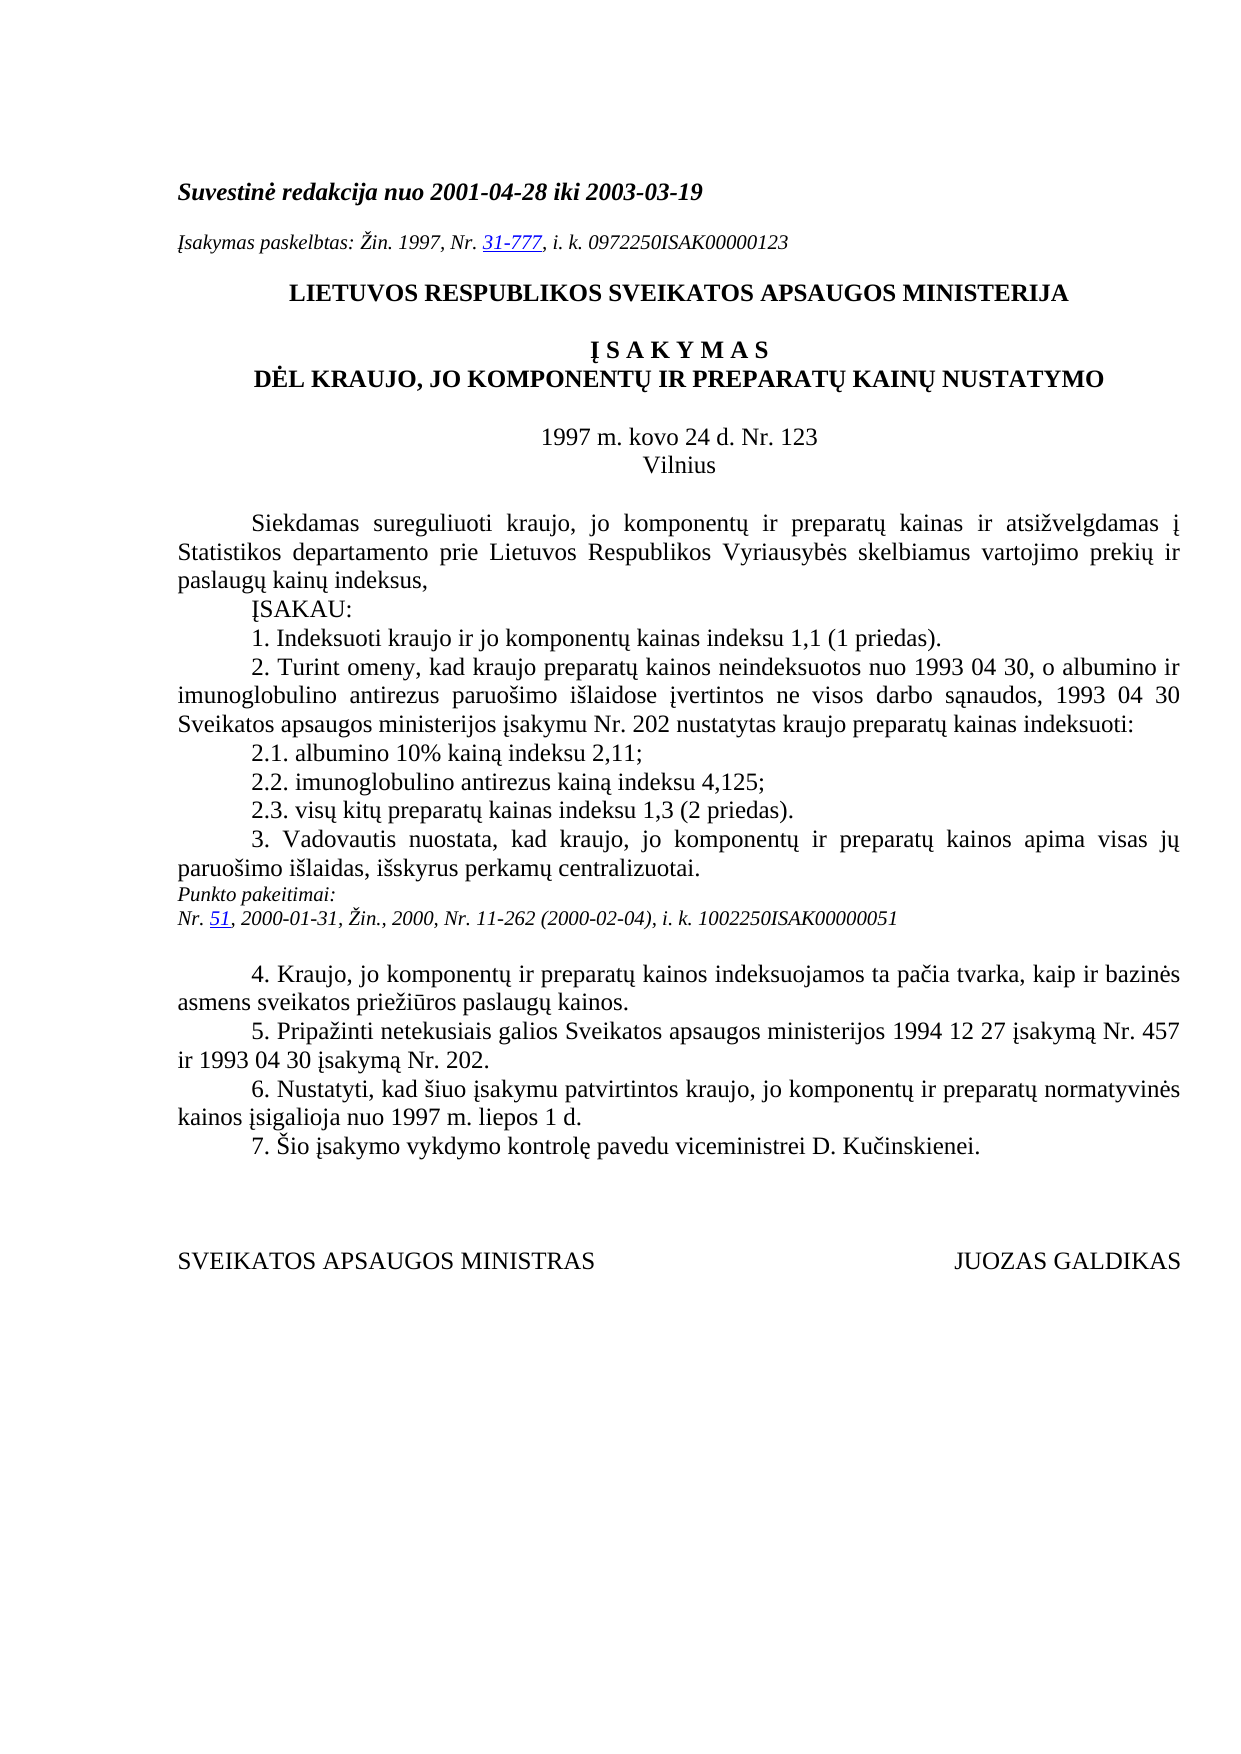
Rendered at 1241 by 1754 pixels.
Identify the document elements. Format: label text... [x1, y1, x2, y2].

text Vilnius [177, 451, 1181, 479]
text 1. Indeksuoti kraujo ir jo komponentų kainas indeksu 1,1 (1 priedas). [177, 623, 1181, 652]
text 4. Kraujo, jo komponentų ir preparatų kainos indeksuojamos ta pačia tvarka, kaip ir bazinės asmens sveikatos priežiūros paslaugų kainos. [177, 959, 1181, 1016]
text 2.2. imunoglobulino antirezus kainą indeksu 4,125; [177, 767, 1181, 796]
text DĖL KRAUJO, JO KOMPONENTŲ IR PREPARATŲ KAINŲ NUSTATYMO [177, 364, 1181, 393]
text 2.3. visų kitų preparatų kainas indeksu 1,3 (2 priedas). [177, 796, 1181, 824]
text Suvestinė redakcija nuo 2001-04-28 iki 2003-03-19 [177, 177, 1181, 206]
text 3. Vadovautis nuostata, kad kraujo, jo komponentų ir preparatų kainos apima visas jų paruošimo išlaidas, išskyrus perkamų centralizuotai. [177, 824, 1181, 882]
text 2. Turint omeny, kad kraujo preparatų kainos neindeksuotos nuo 1993 04 30, o albumino ir imunoglobulino antirezus paruošimo išlaidose įvertintos ne visos darbo sąnaudos, 1993 04 30 Sveikatos apsaugos ministerijos įsakymu Nr. 202 nustatytas kraujo preparatų kainas indeksuoti: [177, 652, 1181, 738]
text ĮSAKAU: [177, 594, 1181, 623]
text Į S A K Y M A S [177, 336, 1181, 364]
text Punkto pakeitimai: [177, 882, 1181, 906]
text 1997 m. kovo 24 d. Nr. 123 [177, 422, 1181, 451]
text Siekdamas sureguliuoti kraujo, jo komponentų ir preparatų kainas ir atsižvelgdamas į Statistikos departamento prie Lietuvos Respublikos Vyriausybės skelbiamus vartojimo prekių ir paslaugų kainų indeksus, [177, 508, 1181, 594]
text 5. Pripažinti netekusiais galios Sveikatos apsaugos ministerijos 1994 12 27 įsakymą Nr. 457 ir 1993 04 30 įsakymą Nr. 202. [177, 1016, 1181, 1074]
text Nr. 51, 2000-01-31, Žin., 2000, Nr. 11-262 (2000-02-04), i. k. 1002250ISAK00000051 [177, 906, 1181, 930]
text Įsakymas paskelbtas: Žin. 1997, Nr. 31-777, i. k. 0972250ISAK00000123 [177, 230, 1181, 254]
text 6. Nustatyti, kad šiuo įsakymu patvirtintos kraujo, jo komponentų ir preparatų normatyvinės kainos įsigalioja nuo 1997 m. liepos 1 d. [177, 1074, 1181, 1131]
text 7. Šio įsakymo vykdymo kontrolę pavedu viceministrei D. Kučinskienei. [177, 1131, 1181, 1160]
text 2.1. albumino 10% kainą indeksu 2,11; [177, 738, 1181, 767]
text LIETUVOS RESPUBLIKOS SVEIKATOS APSAUGOS MINISTERIJA [177, 278, 1181, 307]
text Sveikatos apsaugos Ministras Juozas Galdikas [177, 1246, 1181, 1275]
